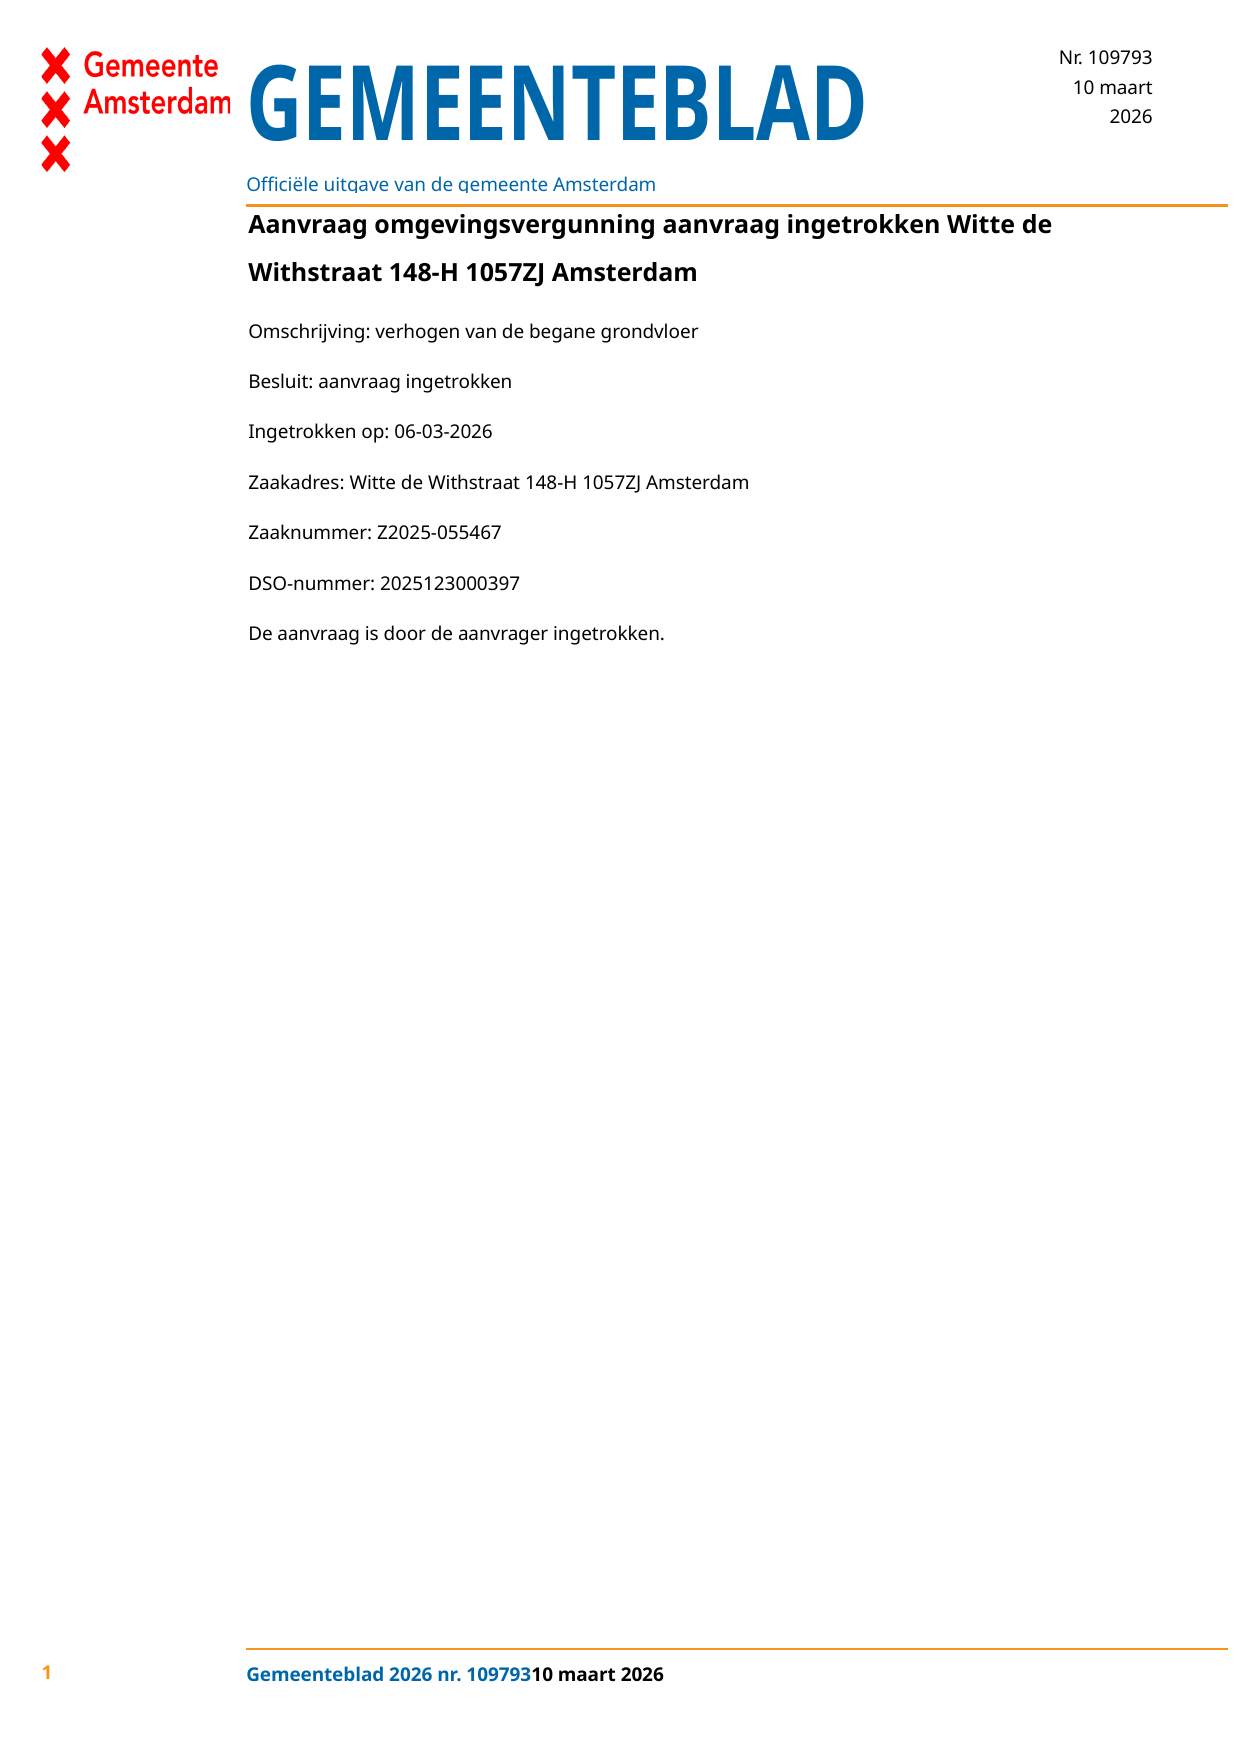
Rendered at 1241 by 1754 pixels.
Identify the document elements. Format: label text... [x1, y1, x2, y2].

picture [41, 47, 231, 172]
text Zaakadres: Witte de Withstraat 148-H 1057ZJ Amsterdam [248, 469, 1152, 495]
text Omschrijving: verhogen van de begane grondvloer [248, 318, 1152, 344]
text De aanvraag is door de aanvrager ingetrokken. [248, 620, 1152, 646]
text Zaaknummer: Z2025-055467 [248, 519, 1152, 545]
text DSO-nummer: 2025123000397 [248, 570, 1152, 596]
text Besluit: aanvraag ingetrokken [248, 368, 1152, 394]
text Ingetrokken op: 06-03-2026 [248, 419, 1152, 444]
text Aanvraag omgevingsvergunning aanvraag ingetrokken Witte de Withstraat 148-H 1057ZJ Amsterdam [248, 207, 1152, 288]
